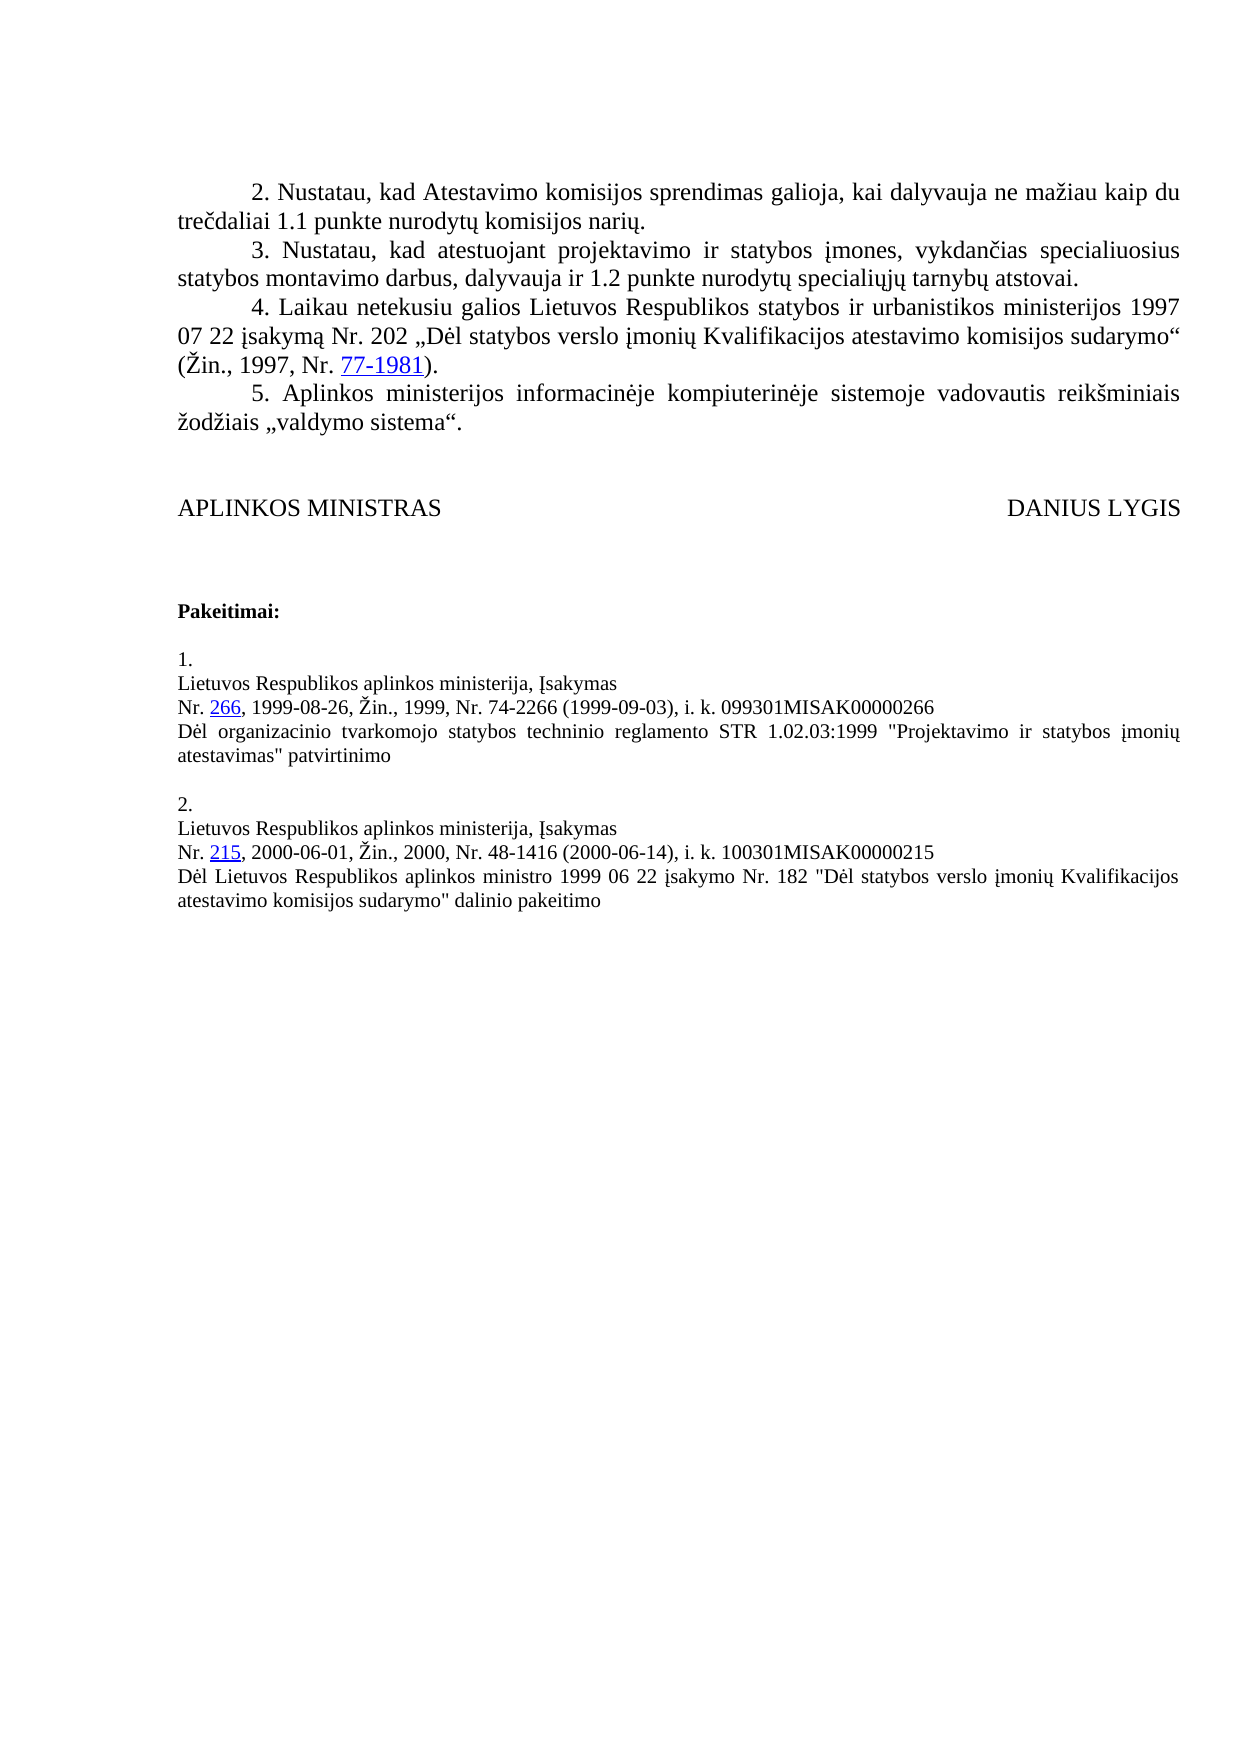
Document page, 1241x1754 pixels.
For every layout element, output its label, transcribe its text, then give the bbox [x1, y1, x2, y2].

text 2. [177, 792, 1181, 816]
text 2. Nustatau, kad Atestavimo komisijos sprendimas galioja, kai dalyvauja ne mažiau kaip du trečdaliai 1.1 punkte nurodytų komisijos narių. [177, 177, 1181, 235]
text Dėl organizacinio tvarkomojo statybos techninio reglamento STR 1.02.03:1999 "Projektavimo ir statybos įmonių atestavimas" patvirtinimo [177, 719, 1181, 767]
text 3. Nustatau, kad atestuojant projektavimo ir statybos įmones, vykdančias specialiuosius statybos montavimo darbus, dalyvauja ir 1.2 punkte nurodytų specialiųjų tarnybų atstovai. [177, 235, 1181, 292]
text APLINKOS MINISTRAS DANIUS LYGIS [177, 493, 1181, 522]
text Nr. 215, 2000-06-01, Žin., 2000, Nr. 48-1416 (2000-06-14), i. k. 100301MISAK00000215 [177, 840, 1181, 864]
text 1. [177, 647, 1181, 671]
text Lietuvos Respublikos aplinkos ministerija, Įsakymas [177, 671, 1181, 695]
text Pakeitimai: [177, 599, 1181, 623]
text Dėl Lietuvos Respublikos aplinkos ministro 1999 06 22 įsakymo Nr. 182 "Dėl statybos verslo įmonių Kvalifikacijos atestavimo komisijos sudarymo" dalinio pakeitimo [177, 864, 1181, 912]
text 4. Laikau netekusiu galios Lietuvos Respublikos statybos ir urbanistikos ministerijos 1997 07 22 įsakymą Nr. 202 „Dėl statybos verslo įmonių Kvalifikacijos atestavimo komisijos sudarymo“ (Žin., 1997, Nr. 77-1981). [177, 292, 1181, 378]
text Nr. 266, 1999-08-26, Žin., 1999, Nr. 74-2266 (1999-09-03), i. k. 099301MISAK00000266 [177, 695, 1181, 719]
text 5. Aplinkos ministerijos informacinėje kompiuterinėje sistemoje vadovautis reikšminiais žodžiais „valdymo sistema“. [177, 378, 1181, 436]
text Lietuvos Respublikos aplinkos ministerija, Įsakymas [177, 816, 1181, 840]
